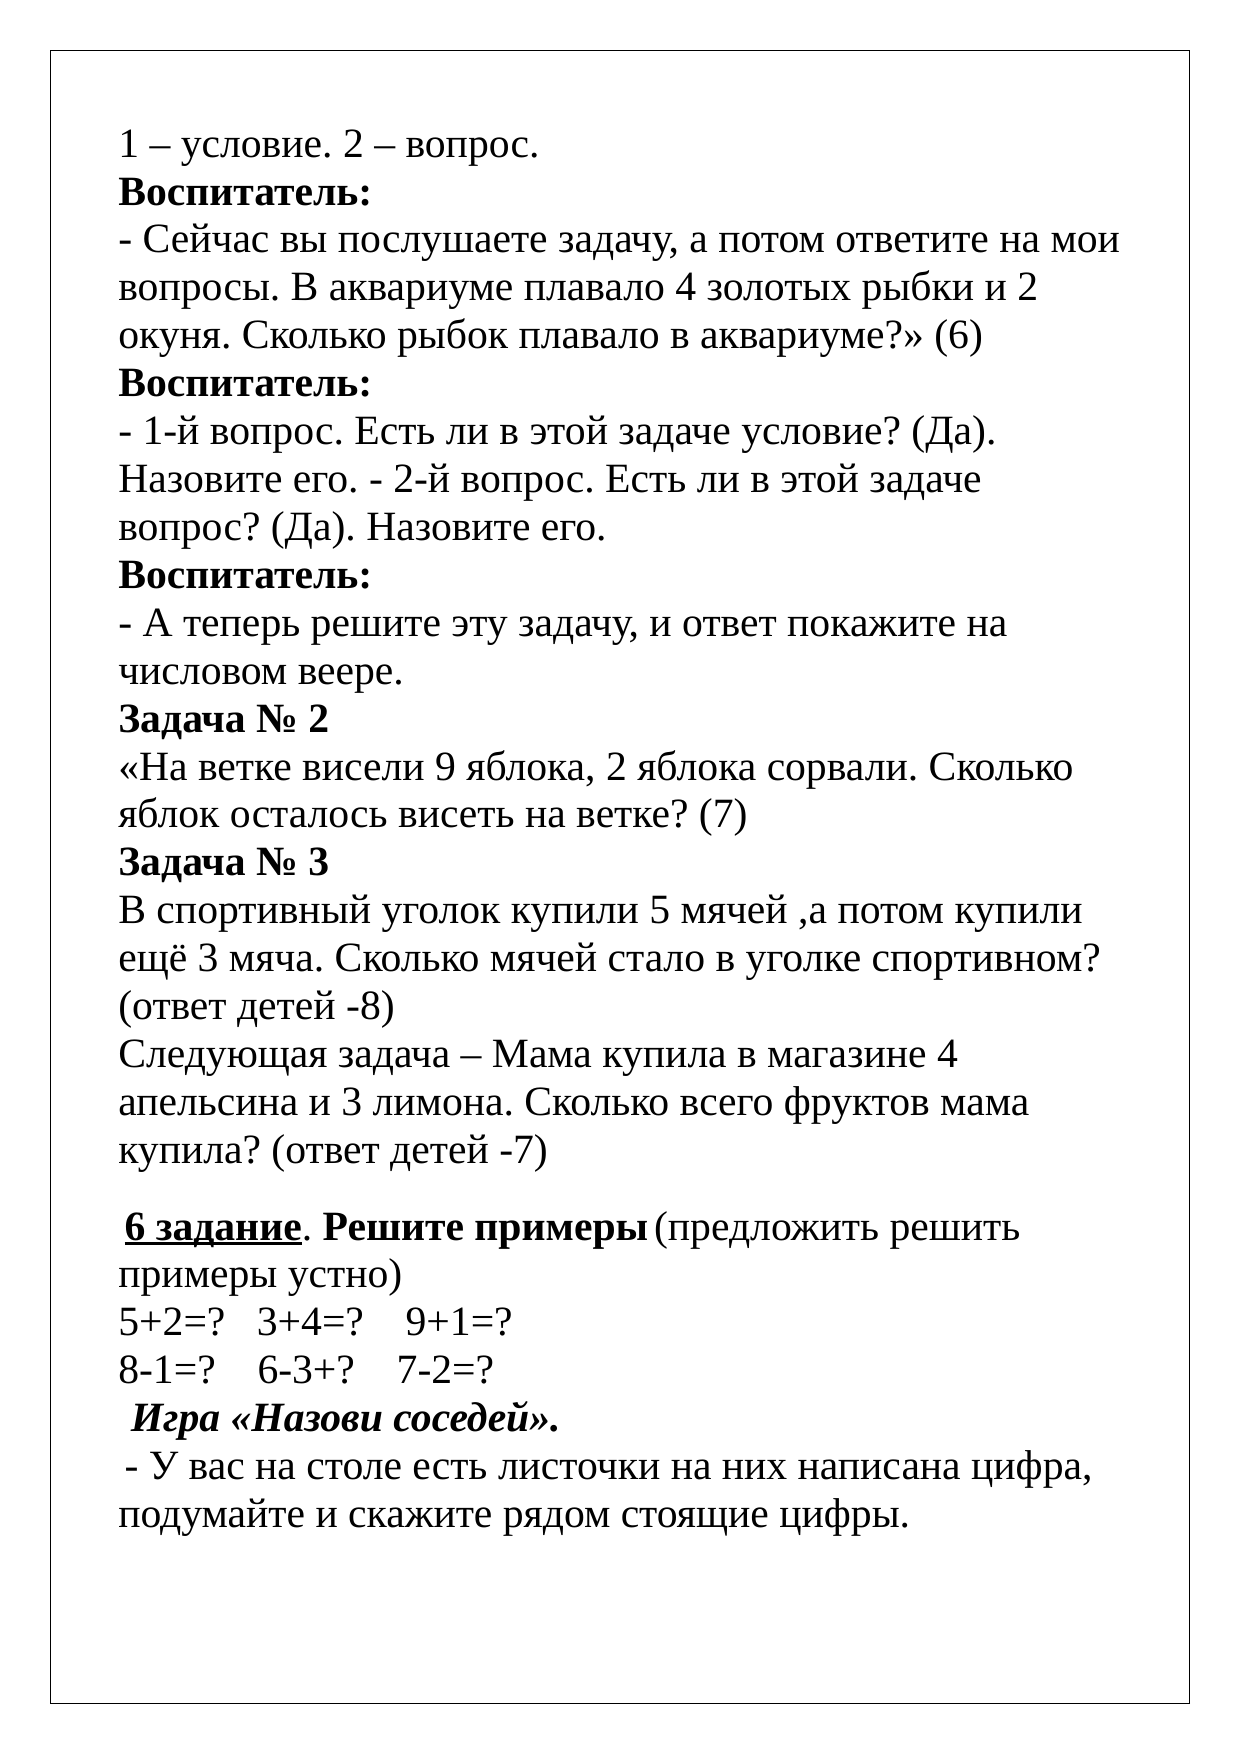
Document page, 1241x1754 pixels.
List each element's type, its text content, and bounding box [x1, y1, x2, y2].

text 1 – условие. 2 – вопрос. [118, 118, 1122, 166]
text «На ветке висели 9 яблока, 2 яблока сорвали. Сколько яблок осталось висеть на ветке? (7) [118, 741, 1122, 837]
text 5+2=? 3+4=? 9+1=? [118, 1297, 1122, 1345]
text - А теперь решите эту задачу, и ответ покажите на числовом веере. [118, 597, 1122, 693]
text Задача № 2 [118, 693, 1122, 741]
text Задача № 3 [118, 837, 1122, 885]
text Игра «Назови соседей». [118, 1393, 1122, 1441]
text - Сейчас вы послушаете задачу, а потом ответите на мои вопросы. В аквариуме плавало 4 золотых рыбки и 2 окуня. Сколько рыбок плавало в аквариуме?» (6) [118, 214, 1122, 358]
text Воспитатель: [118, 549, 1122, 597]
text 6 задание. Решите примеры (предложить решить примеры устно) [118, 1201, 1122, 1297]
text В спортивный уголок купили 5 мячей ,а потом купили ещё 3 мяча. Сколько мячей стало в уголке спортивном? (ответ детей -8) [118, 885, 1122, 1028]
text Следующая задача – Мама купила в магазине 4 апельсина и 3 лимона. Сколько всего фруктов мама купила? (ответ детей -7) [118, 1028, 1122, 1172]
text Воспитатель: [118, 358, 1122, 406]
text - У вас на столе есть листочки на них написана цифра, подумайте и скажите рядом стоящие цифры. [118, 1441, 1122, 1536]
text 8-1=? 6-3+? 7-2=? [118, 1345, 1122, 1393]
text - 1-й вопрос. Есть ли в этой задаче условие? (Да). Назовите его. - 2-й вопрос. Есть ли в этой задаче вопрос? (Да). Назовите его. [118, 406, 1122, 549]
text Воспитатель: [118, 166, 1122, 214]
